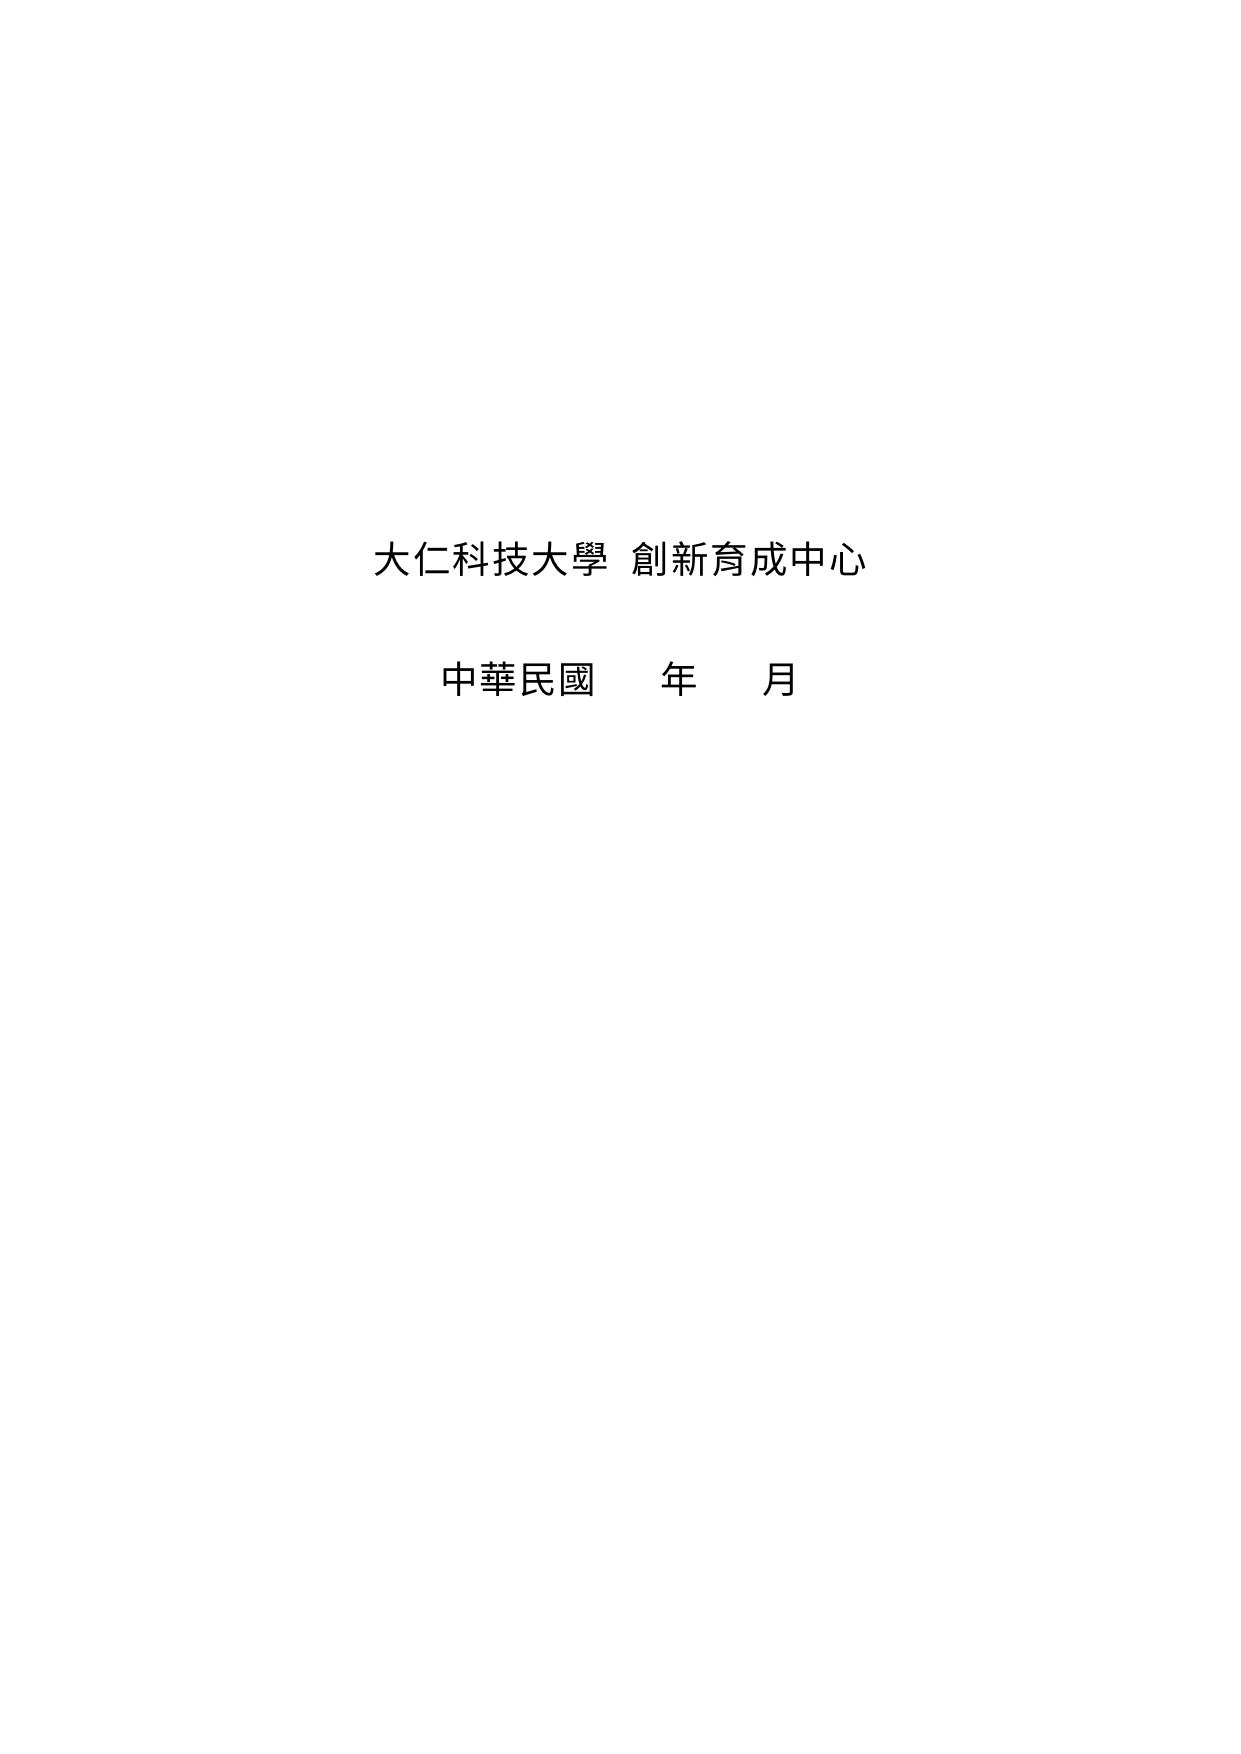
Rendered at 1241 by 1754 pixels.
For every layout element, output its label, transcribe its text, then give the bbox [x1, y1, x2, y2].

text 大仁科技大學 創新育成中心 [130, 529, 1110, 584]
text 中華民國 年 月 [130, 650, 1110, 704]
